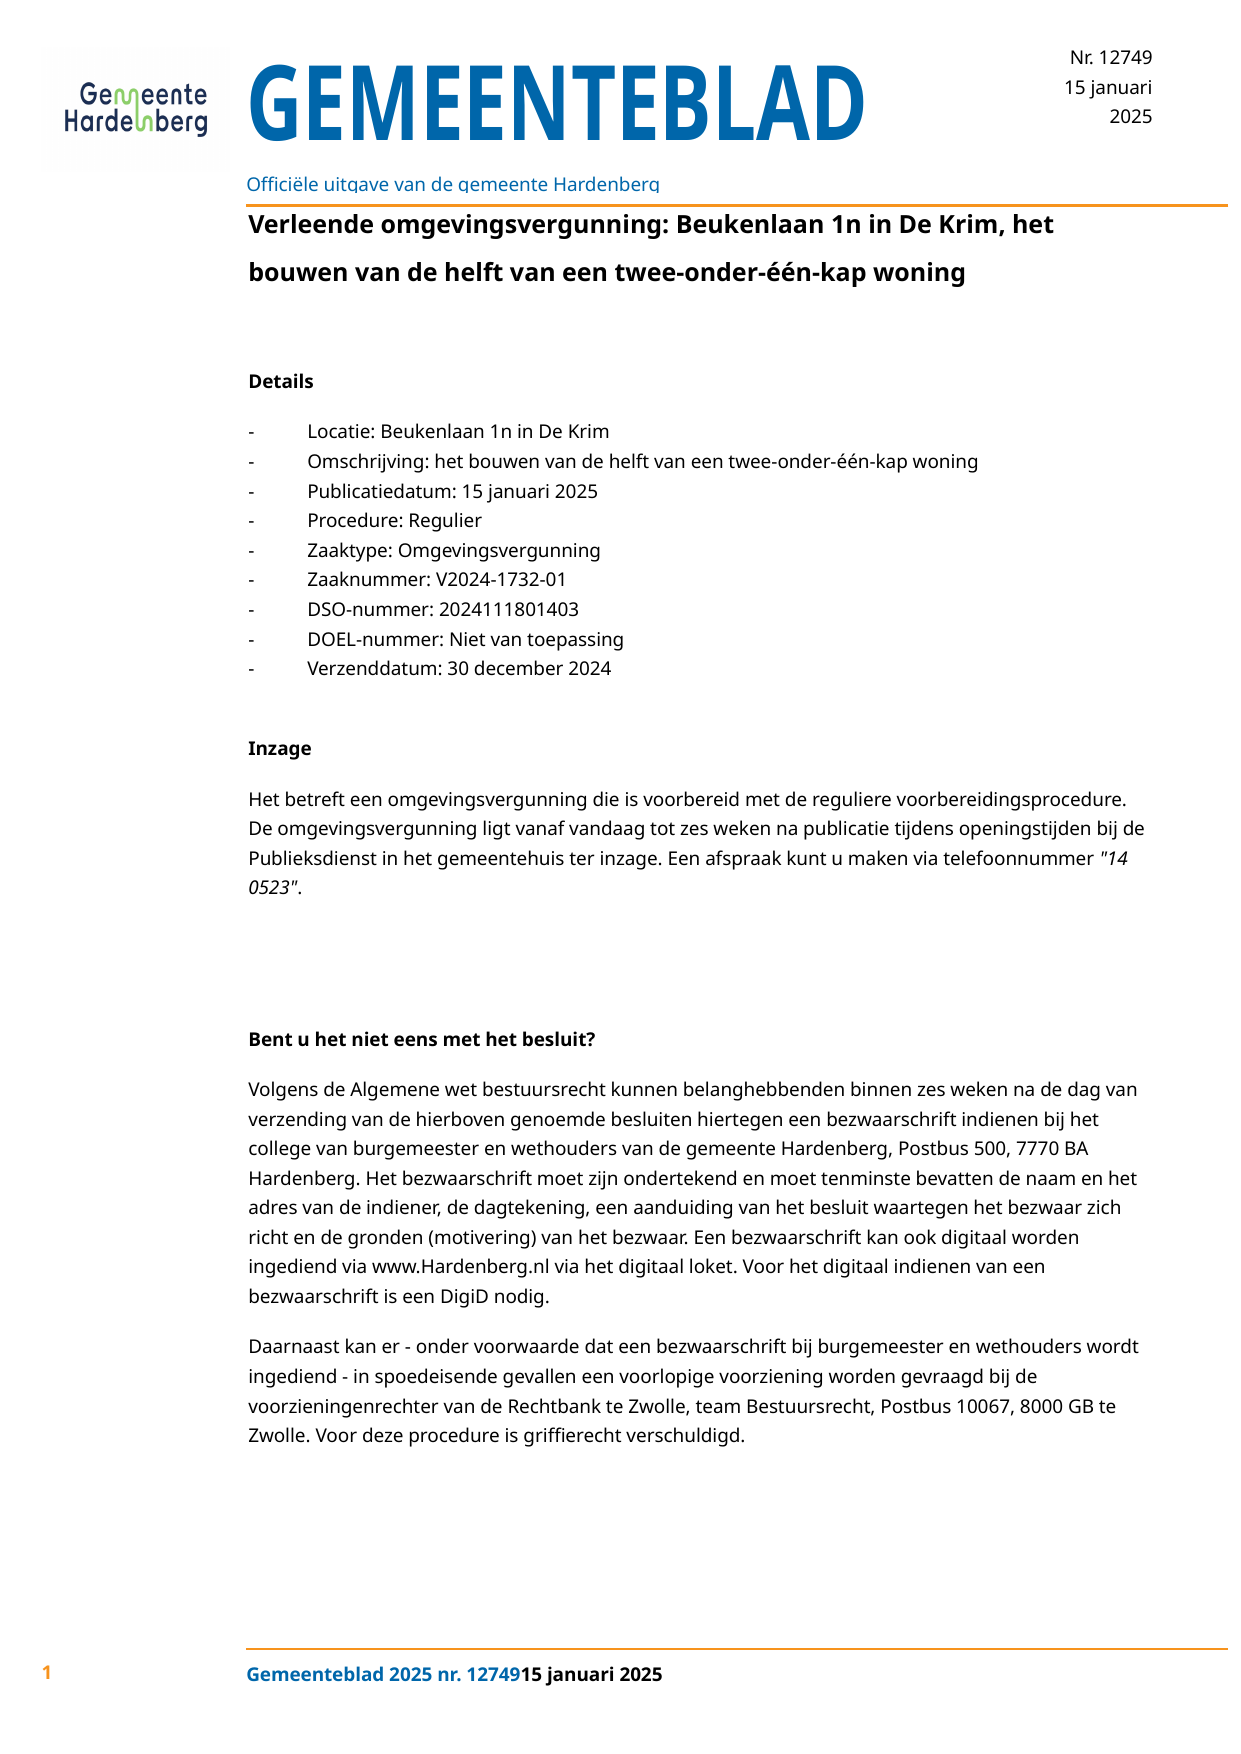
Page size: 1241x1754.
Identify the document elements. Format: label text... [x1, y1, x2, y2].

list Omschrijving: het bouwen van de helft van een twee-onder-één-kap woning [248, 448, 1152, 474]
text Bent u het niet eens met het besluit? [248, 1026, 1152, 1052]
list DOEL-nummer: Niet van toepassing [248, 626, 1152, 652]
list Locatie: Beukenlaan 1n in De Krim [248, 419, 1152, 444]
text Verleende omgevingsvergunning: Beukenlaan 1n in De Krim, het bouwen van de helft van een twee-onder-één-kap woning [248, 207, 1152, 288]
text Details [248, 368, 1152, 394]
list Zaaknummer: V2024-1732-01 [248, 567, 1152, 592]
list Verzenddatum: 30 december 2024 [248, 655, 1152, 681]
picture [41, 47, 231, 172]
list Zaaktype: Omgevingsvergunning [248, 537, 1152, 563]
list Publicatiedatum: 15 januari 2025 [248, 478, 1152, 504]
text Inzage [248, 735, 1152, 761]
list DSO-nummer: 2024111801403 [248, 596, 1152, 622]
text Het betreft een omgevingsvergunning die is voorbereid met de reguliere voorbereidingsprocedure. De omgevingsvergunning ligt vanaf vandaag tot zes weken na publicatie tijdens openingstijden bij de Publieksdienst in het gemeentehuis ter inzage. Een afspraak kunt u maken via telefoonnummer "14 0523". [248, 786, 1152, 900]
text Volgens de Algemene wet bestuursrecht kunnen belanghebbenden binnen zes weken na de dag van verzending van de hierboven genoemde besluiten hiertegen een bezwaarschrift indienen bij het college van burgemeester en wethouders van de gemeente Hardenberg, Postbus 500, 7770 BA Hardenberg. Het bezwaarschrift moet zijn ondertekend en moet tenminste bevatten de naam en het adres van de indiener, de dagtekening, een aanduiding van het besluit waartegen het bezwaar zich richt en de gronden (motivering) van het bezwaar. Een bezwaarschrift kan ook digitaal worden ingediend via www.Hardenberg.nl via het digitaal loket. Voor het digitaal indienen van een bezwaarschrift is een DigiD nodig. [248, 1076, 1152, 1309]
text Daarnaast kan er - onder voorwaarde dat een bezwaarschrift bij burgemeester en wethouders wordt ingediend - in spoedeisende gevallen een voorlopige voorziening worden gevraagd bij de voorzieningenrechter van de Rechtbank te Zwolle, team Bestuursrecht, Postbus 10067, 8000 GB te Zwolle. Voor deze procedure is griffierecht verschuldigd. [248, 1334, 1152, 1448]
list Procedure: Regulier [248, 507, 1152, 533]
